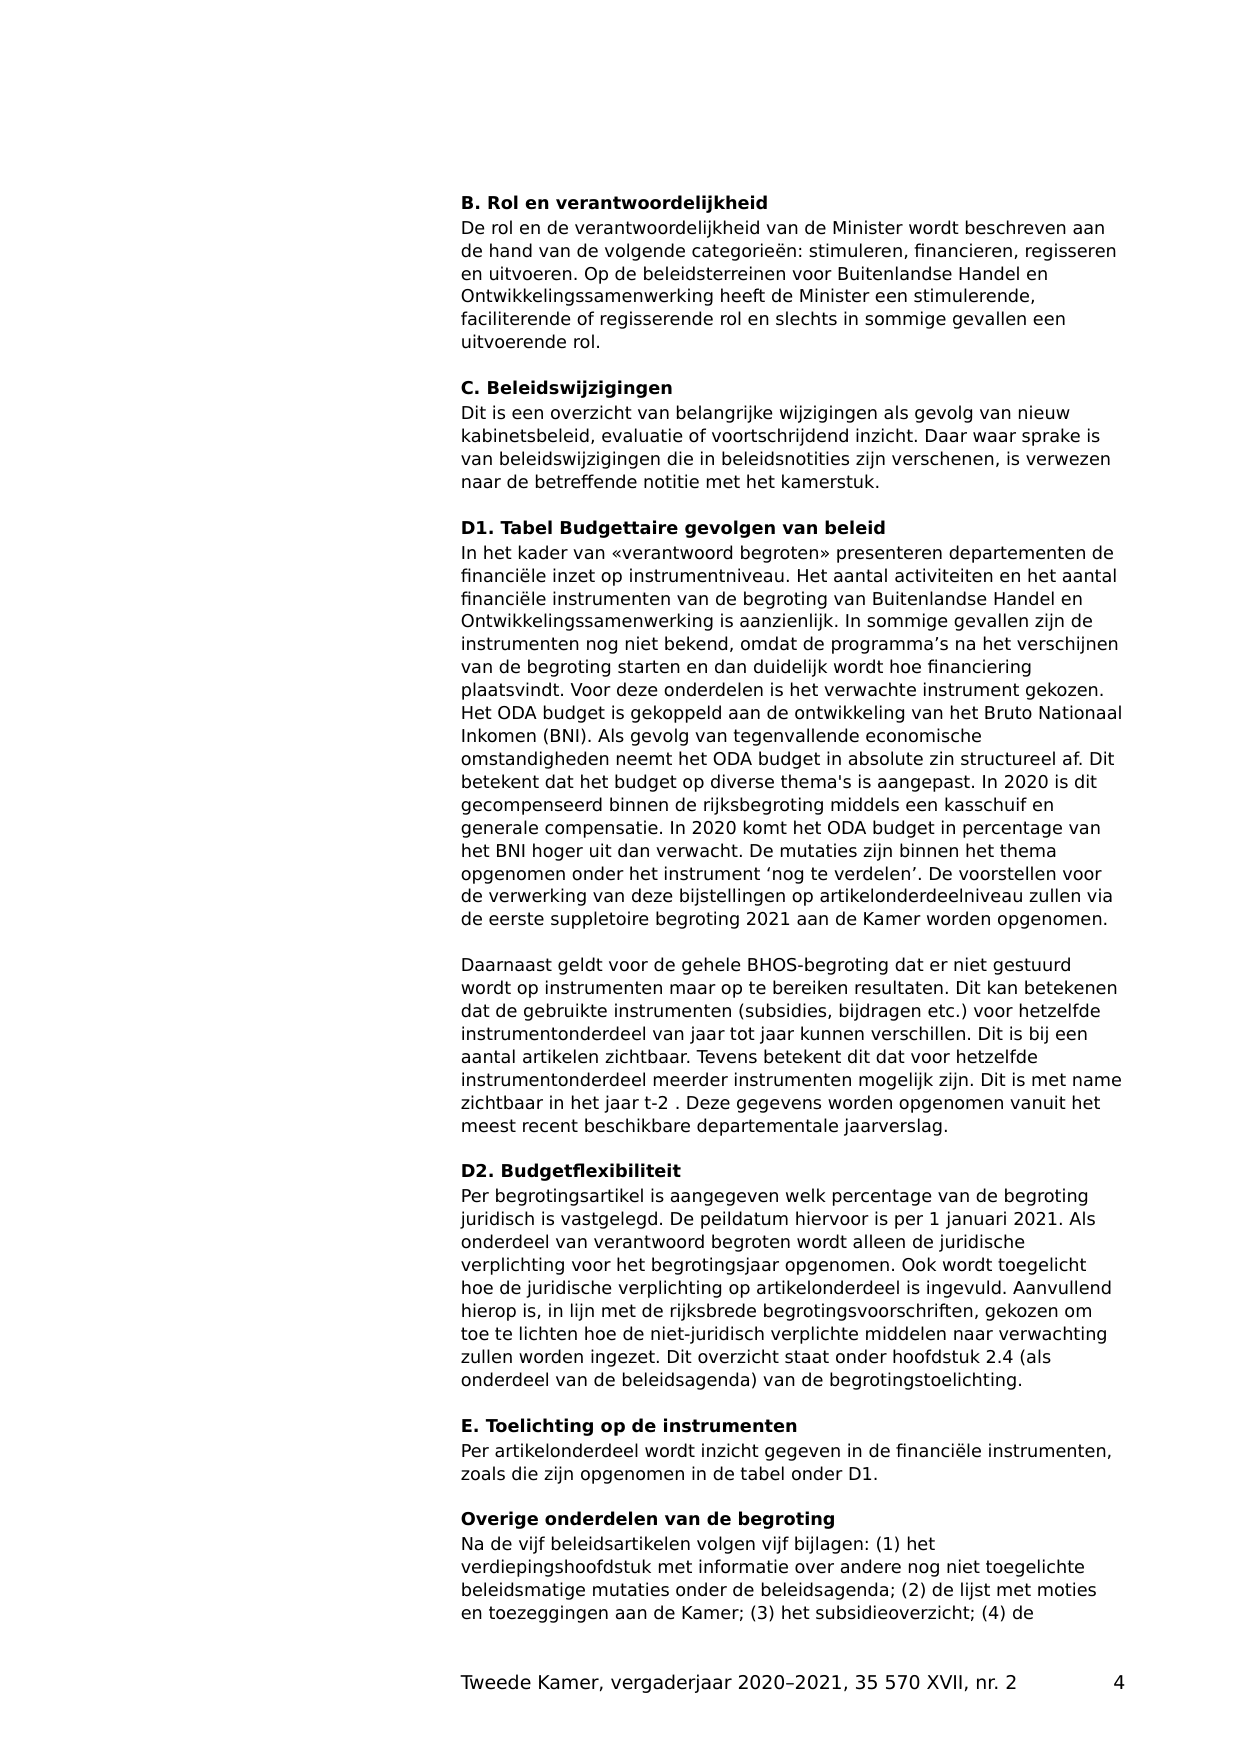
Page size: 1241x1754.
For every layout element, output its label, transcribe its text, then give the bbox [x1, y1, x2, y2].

text C. Beleidswijzigingen [461, 376, 1125, 399]
text Na de vijf beleidsartikelen volgen vijf bijlagen: (1) het verdiepingshoofdstuk met informatie over andere nog niet toegelichte beleidsmatige mutaties onder de beleidsagenda; (2) de lijst met moties en toezeggingen aan de Kamer; (3) het subsidieoverzicht; (4) de [461, 1532, 1125, 1624]
text In het kader van «verantwoord begroten» presenteren departementen de financiële inzet op instrumentniveau. Het aantal activiteiten en het aantal financiële instrumenten van de begroting van Buitenlandse Handel en Ontwikkelingssamenwerking is aanzienlijk. In sommige gevallen zijn de instrumenten nog niet bekend, omdat de programma’s na het verschijnen van de begroting starten en dan duidelijk wordt hoe financiering plaatsvindt. Voor deze onderdelen is het verwachte instrument gekozen. Het ODA budget is gekoppeld aan de ontwikkeling van het Bruto Nationaal Inkomen (BNI). Als gevolg van tegenvallende economische omstandigheden neemt het ODA budget in absolute zin structureel af. Dit betekent dat het budget op diverse thema's is aangepast. In 2020 is dit gecompenseerd binnen de rijksbegroting middels een kasschuif en generale compensatie. In 2020 komt het ODA budget in percentage van het BNI hoger uit dan verwacht. De mutaties zijn binnen het thema opgenomen onder het instrument ‘nog te verdelen’. De voorstellen voor de verwerking van deze bijstellingen op artikelonderdeelniveau zullen via de eerste suppletoire begroting 2021 aan de Kamer worden opgenomen. [461, 541, 1125, 930]
text Per begrotingsartikel is aangegeven welk percentage van de begroting juridisch is vastgelegd. De peildatum hiervoor is per 1 januari 2021. Als onderdeel van verantwoord begroten wordt alleen de juridische verplichting voor het begrotingsjaar opgenomen. Ook wordt toegelicht hoe de juridische verplichting op artikelonderdeel is ingevuld. Aanvullend hierop is, in lijn met de rijksbrede begrotingsvoorschriften, gekozen om toe te lichten hoe de niet-juridisch verplichte middelen naar verwachting zullen worden ingezet. Dit overzicht staat onder hoofdstuk 2.4 (als onderdeel van de beleidsagenda) van de begrotingstoelichting. [461, 1184, 1125, 1391]
text E. Toelichting op de instrumenten [461, 1414, 1125, 1437]
text D2. Budgetflexibiliteit [461, 1159, 1125, 1182]
text De rol en de verantwoordelijkheid van de Minister wordt beschreven aan de hand van de volgende categorieën: stimuleren, financieren, regisseren en uitvoeren. Op de beleidsterreinen voor Buitenlandse Handel en Ontwikkelingssamenwerking heeft de Minister een stimulerende, faciliterende of regisserende rol en slechts in sommige gevallen een uitvoerende rol. [461, 216, 1125, 353]
text Overige onderdelen van de begroting [461, 1507, 1125, 1530]
text Per artikelonderdeel wordt inzicht gegeven in de financiële instrumenten, zoals die zijn opgenomen in de tabel onder D1. [461, 1439, 1125, 1484]
text D1. Tabel Budgettaire gevolgen van beleid [461, 516, 1125, 539]
text Dit is een overzicht van belangrijke wijzigingen als gevolg van nieuw kabinetsbeleid, evaluatie of voortschrijdend inzicht. Daar waar sprake is van beleidswijzigingen die in beleidsnotities zijn verschenen, is verwezen naar de betreffende notitie met het kamerstuk. [461, 401, 1125, 493]
text B. Rol en verantwoordelijkheid [461, 191, 1125, 214]
text Daarnaast geldt voor de gehele BHOS-begroting dat er niet gestuurd wordt op instrumenten maar op te bereiken resultaten. Dit kan betekenen dat de gebruikte instrumenten (subsidies, bijdragen etc.) voor hetzelfde instrumentonderdeel van jaar tot jaar kunnen verschillen. Dit is bij een aantal artikelen zichtbaar. Tevens betekent dit dat voor hetzelfde instrumentonderdeel meerder instrumenten mogelijk zijn. Dit is met name zichtbaar in het jaar t-2 . Deze gegevens worden opgenomen vanuit het meest recent beschikbare departementale jaarverslag. [461, 953, 1125, 1137]
